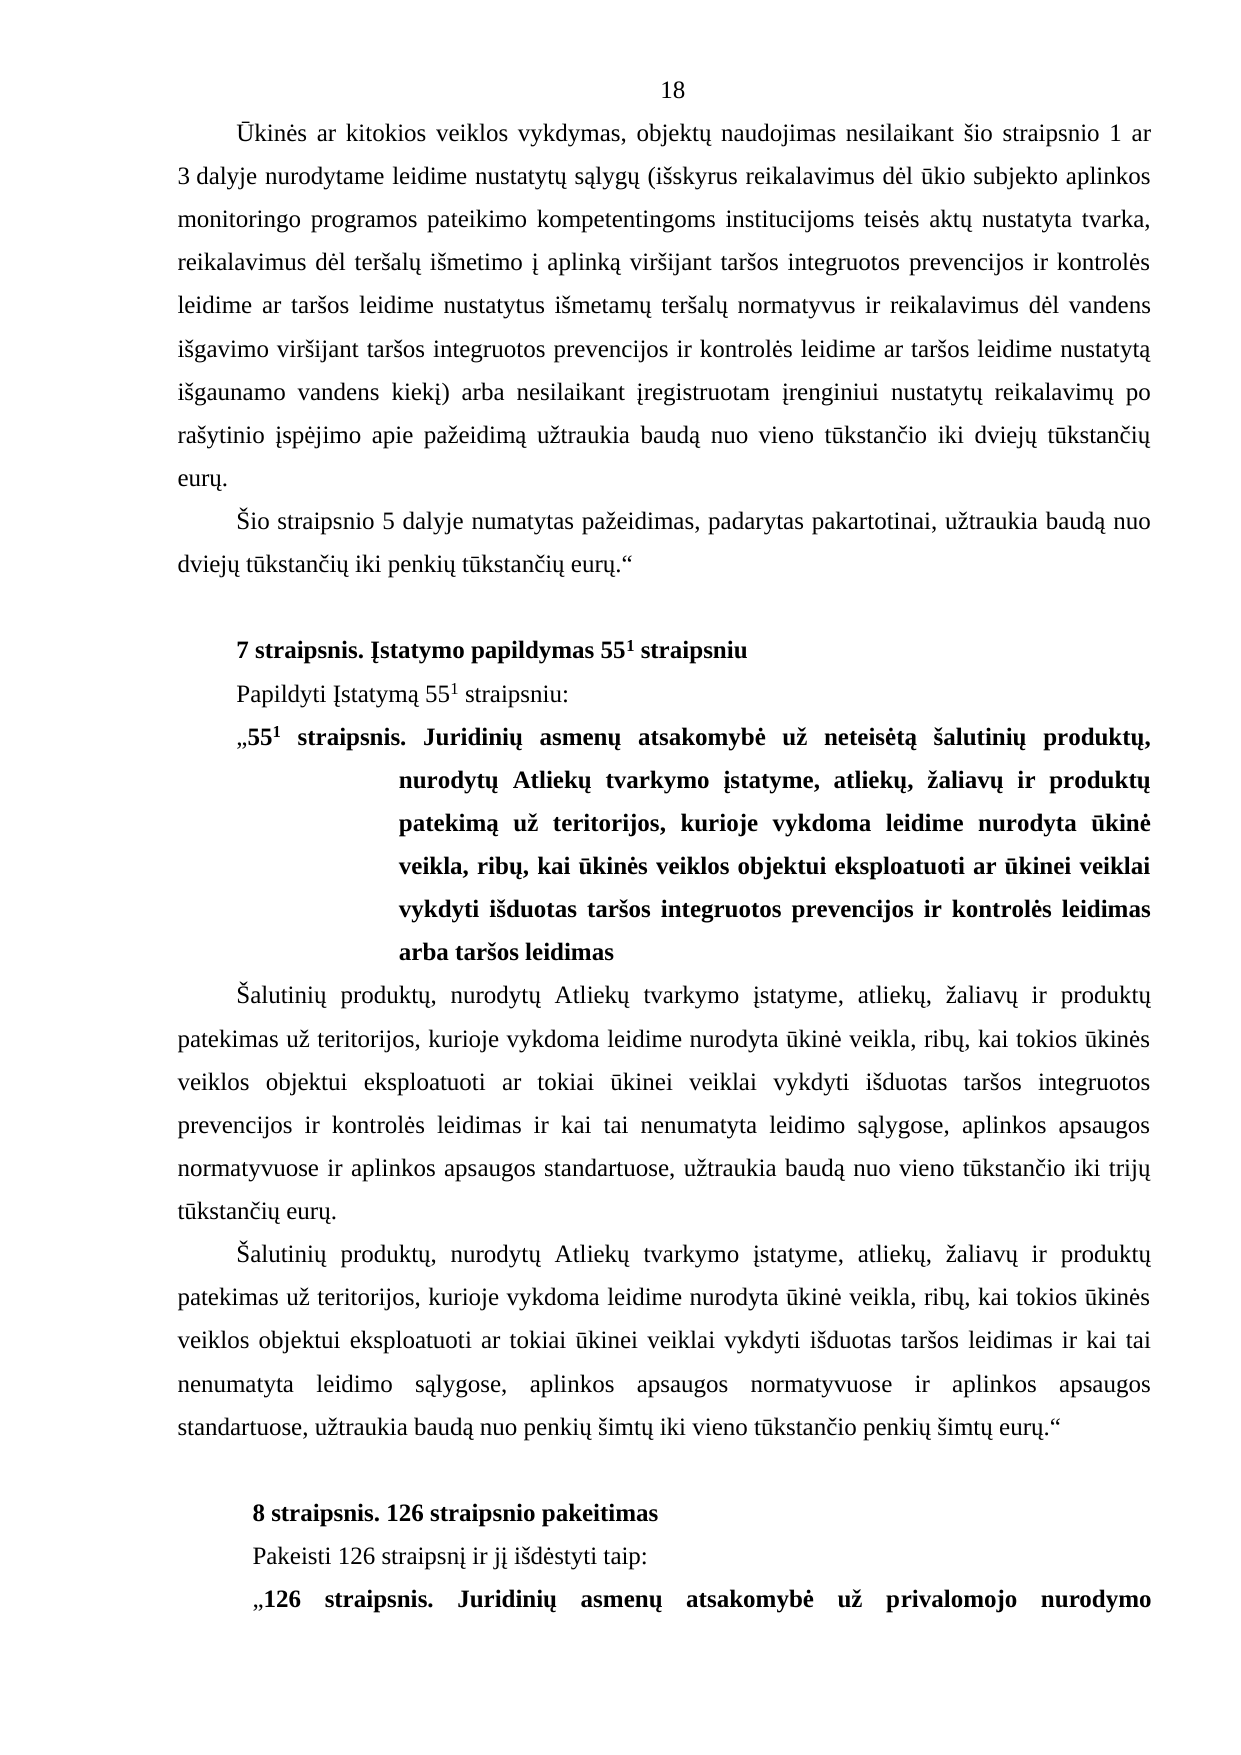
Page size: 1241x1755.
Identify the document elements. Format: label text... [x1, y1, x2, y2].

text Ūkinės ar kitokios veiklos vykdymas, objektų naudojimas nesilaikant šio straipsnio 1 ar 3 dalyje nurodytame leidime nustatytų sąlygų (išskyrus reikalavimus dėl ūkio subjekto aplinkos monitoringo programos pateikimo kompetentingoms institucijoms teisės aktų nustatyta tvarka, reikalavimus dėl teršalų išmetimo į aplinką viršijant taršos integruotos prevencijos ir kontrolės leidime ar taršos leidime nustatytus išmetamų teršalų normatyvus ir reikalavimus dėl vandens išgavimo viršijant taršos integruotos prevencijos ir kontrolės leidime ar taršos leidime nustatytą išgaunamo vandens kiekį) arba nesilaikant įregistruotam įrenginiui nustatytų reikalavimų po rašytinio įspėjimo apie pažeidimą užtraukia baudą nuo vieno tūkstančio iki dviejų tūkstančių eurų. [177, 118, 1152, 492]
text Šio straipsnio 5 dalyje numatytas pažeidimas, padarytas pakartotinai, užtraukia baudą nuo dviejų tūkstančių iki penkių tūkstančių eurų.“ [177, 506, 1152, 578]
text Šalutinių produktų, nurodytų Atliekų tvarkymo įstatyme, atliekų, žaliavų ir produktų patekimas už teritorijos, kurioje vykdoma leidime nurodyta ūkinė veikla, ribų, kai tokios ūkinės veiklos objektui eksploatuoti ar tokiai ūkinei veiklai vykdyti išduotas taršos leidimas ir kai tai nenumatyta leidimo sąlygose, aplinkos apsaugos normatyvuose ir aplinkos apsaugos standartuose, užtraukia baudą nuo penkių šimtų iki vieno tūkstančio penkių šimtų eurų.“ [177, 1239, 1152, 1441]
text „551 straipsnis. Juridinių asmenų atsakomybė už neteisėtą šalutinių produktų, nurodytų Atliekų tvarkymo įstatyme, atliekų, žaliavų ir produktų patekimą už teritorijos, kurioje vykdoma leidime nurodyta ūkinė veikla, ribų, kai ūkinės veiklos objektui eksploatuoti ar ūkinei veiklai vykdyti išduotas taršos integruotos prevencijos ir kontrolės leidimas arba taršos leidimas [236, 722, 1152, 966]
text Papildyti Įstatymą 551 straipsniu: [177, 679, 1152, 707]
text Pakeisti 126 straipsnį ir jį išdėstyti taip: [252, 1541, 1152, 1570]
text 7 straipsnis. Įstatymo papildymas 551 straipsniu [177, 636, 1152, 664]
text Šalutinių produktų, nurodytų Atliekų tvarkymo įstatyme, atliekų, žaliavų ir produktų patekimas už teritorijos, kurioje vykdoma leidime nurodyta ūkinė veikla, ribų, kai tokios ūkinės veiklos objektui eksploatuoti ar tokiai ūkinei veiklai vykdyti išduotas taršos integruotos prevencijos ir kontrolės leidimas ir kai tai nenumatyta leidimo sąlygose, aplinkos apsaugos normatyvuose ir aplinkos apsaugos standartuose, užtraukia baudą nuo vieno tūkstančio iki trijų tūkstančių eurų. [177, 981, 1152, 1225]
text 8 straipsnis. 126 straipsnio pakeitimas [252, 1498, 1152, 1527]
text „126 straipsnis. Juridinių asmenų atsakomybė už privalomojo nurodymo [252, 1584, 1152, 1613]
